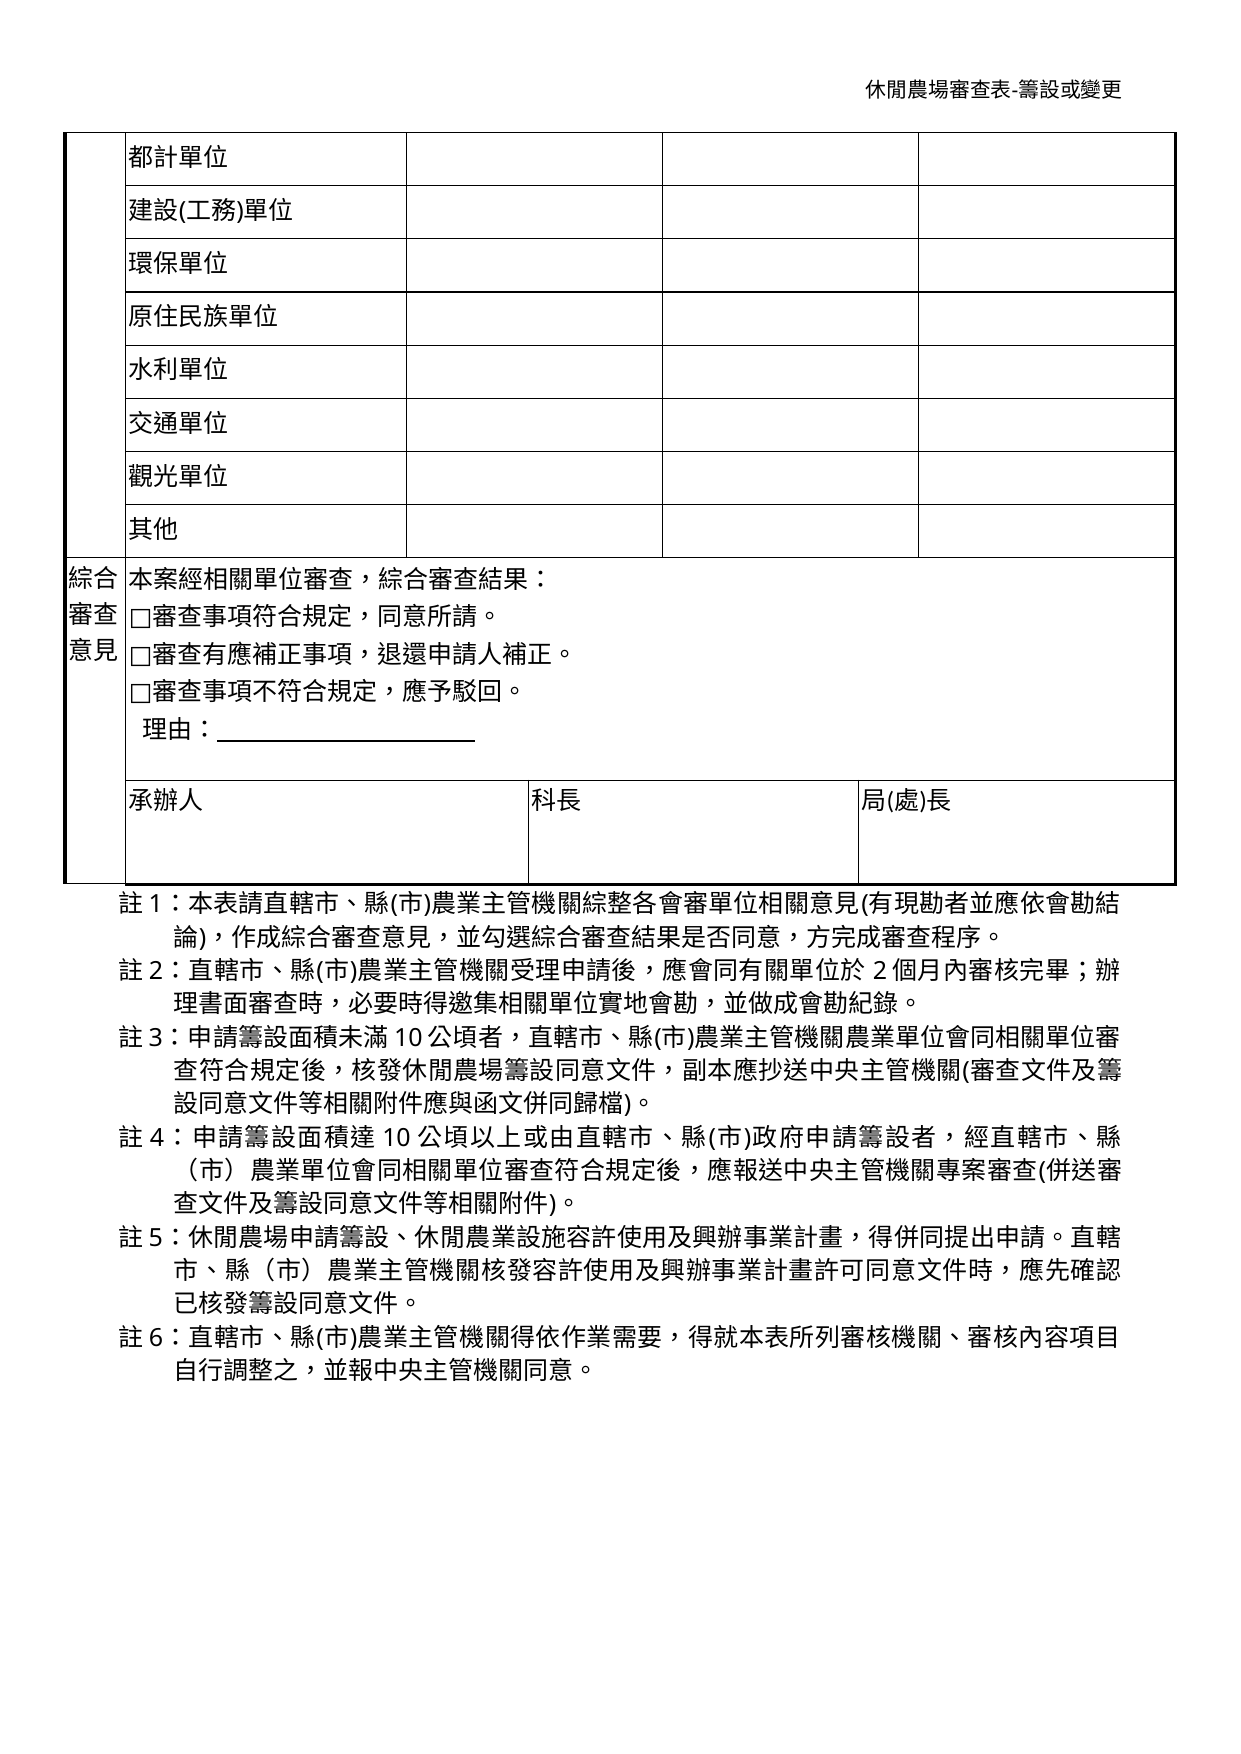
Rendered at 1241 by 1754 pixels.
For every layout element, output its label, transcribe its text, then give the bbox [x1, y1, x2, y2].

table_cell [663, 133, 918, 185]
table_cell [663, 346, 918, 398]
table_cell [407, 505, 662, 557]
table_cell [919, 452, 1174, 504]
table_cell [663, 186, 918, 238]
text 註6：直轄市、縣(市)農業主管機關得依作業需要，得就本表所列審核機關、審核內容項目自行調整之，並報中央主管機關同意。 [118, 1319, 1122, 1386]
table_cell 綜合審查意見 [67, 558, 125, 883]
table_cell [663, 293, 918, 344]
table_cell [919, 133, 1174, 185]
table_cell [663, 239, 918, 291]
table_cell [407, 346, 662, 398]
table_cell [67, 133, 125, 557]
table_cell 交通單位 [126, 399, 406, 451]
text 註4：申請籌設面積達10公頃以上或由直轄市、縣(市)政府申請籌設者，經直轄市、縣（市）農業單位會同相關單位審查符合規定後，應報送中央主管機關專案審查(併送審查文件及籌設同意文件等相關附件)。 [118, 1119, 1122, 1219]
table_cell 建設(工務)單位 [126, 186, 406, 238]
table_cell 本案經相關單位審查，綜合審查結果： □審查事項符合規定，同意所請。 □審查有應補正事項，退還申請人補正。 □審查事項不符合規定，應予駁回。 理由： [126, 558, 1174, 779]
table_cell 其他 [126, 505, 406, 557]
table_cell 科長 [529, 781, 858, 883]
table_cell 承辦人 [126, 781, 528, 883]
table_cell [663, 399, 918, 451]
table_cell [407, 239, 662, 291]
table_cell 局(處)長 [859, 781, 1174, 883]
table_cell [919, 239, 1174, 291]
table_cell [919, 505, 1174, 557]
table_cell [663, 452, 918, 504]
table_cell [919, 346, 1174, 398]
text 註1：本表請直轄市、縣(市)農業主管機關綜整各會審單位相關意見(有現勘者並應依會勘結論)，作成綜合審查意見，並勾選綜合審查結果是否同意，方完成審查程序。 [118, 886, 1122, 953]
text 註3：申請籌設面積未滿10公頃者，直轄市、縣(市)農業主管機關農業單位會同相關單位審查符合規定後，核發休閒農場籌設同意文件，副本應抄送中央主管機關(審查文件及籌設同意文件等相關附件應與函文併同歸檔)。 [118, 1019, 1122, 1119]
text 註2：直轄市、縣(市)農業主管機關受理申請後，應會同有關單位於2個月內審核完畢；辦理書面審查時，必要時得邀集相關單位實地會勘，並做成會勘紀錄。 [118, 953, 1122, 1019]
table_cell [407, 399, 662, 451]
table_cell [407, 452, 662, 504]
table_cell [407, 186, 662, 238]
table_cell [407, 133, 662, 185]
table_cell [407, 293, 662, 344]
table_cell [919, 399, 1174, 451]
table_cell [919, 186, 1174, 238]
table_cell [663, 505, 918, 557]
text 註5：休閒農場申請籌設、休閒農業設施容許使用及興辦事業計畫，得併同提出申請。直轄市、縣（市）農業主管機關核發容許使用及興辦事業計畫許可同意文件時，應先確認已核發籌設同意文件。 [118, 1219, 1122, 1319]
table_cell [919, 293, 1174, 344]
table_cell 觀光單位 [126, 452, 406, 504]
table_cell 都計單位 [126, 133, 406, 185]
table_cell 原住民族單位 [126, 293, 406, 344]
table_cell 水利單位 [126, 346, 406, 398]
table_cell 環保單位 [126, 239, 406, 291]
